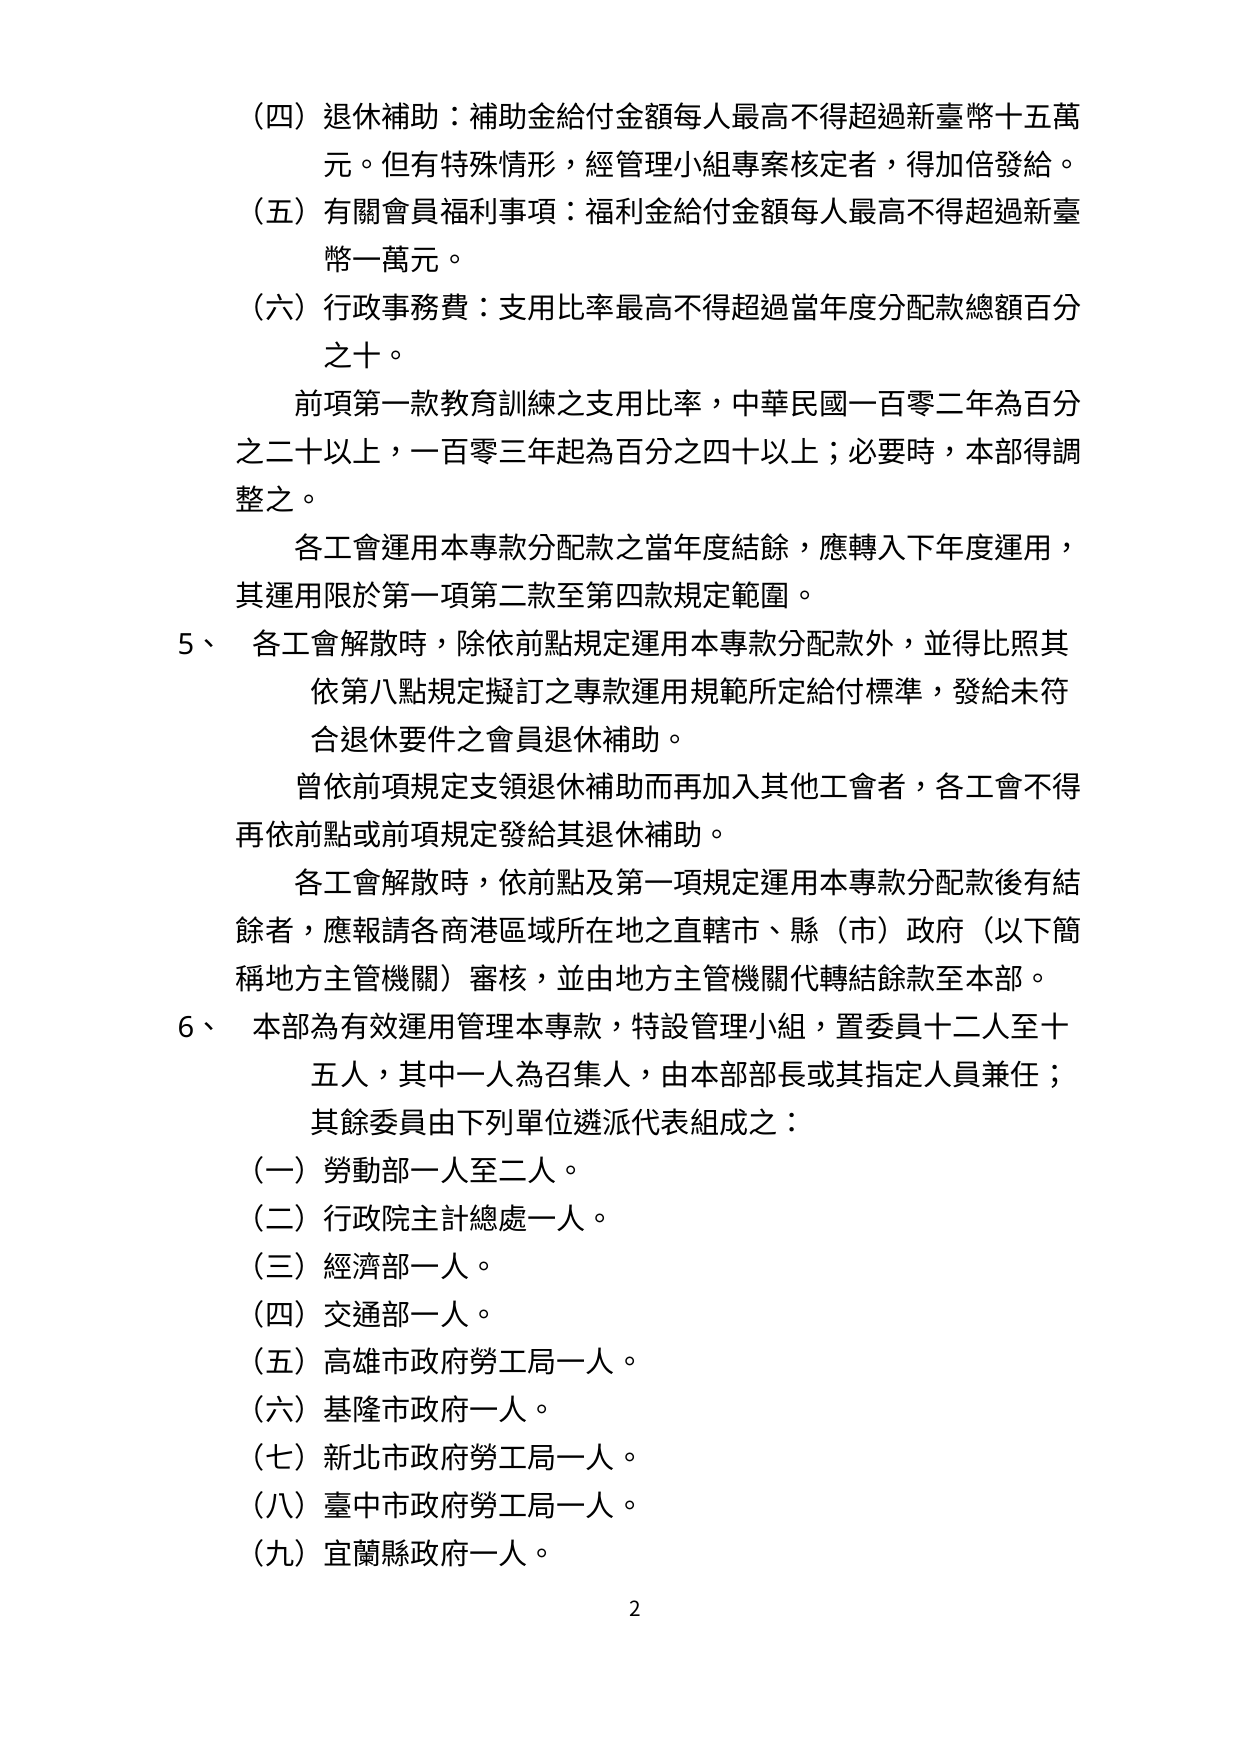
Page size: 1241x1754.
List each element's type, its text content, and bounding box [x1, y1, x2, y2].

text 曾依前項規定支領退休補助而再加入其他工會者，各工會不得再依前點或前項規定發給其退休補助。 [236, 759, 1092, 855]
list 本部為有效運用管理本專款，特設管理小組，置委員十二人至十五人，其中一人為召集人，由本部部長或其指定人員兼任；其餘委員由下列單位遴派代表組成之： [177, 999, 1092, 1143]
text （七）新北市政府勞工局一人。 [236, 1430, 1092, 1478]
text （九）宜蘭縣政府一人。 [236, 1526, 1092, 1574]
text （五）高雄市政府勞工局一人。 [236, 1334, 1092, 1382]
text 各工會解散時，依前點及第一項規定運用本專款分配款後有結餘者，應報請各商港區域所在地之直轄市、縣（市）政府（以下簡稱地方主管機關）審核，並由地方主管機關代轉結餘款至本部。 [236, 855, 1092, 999]
list 各工會解散時，除依前點規定運用本專款分配款外，並得比照其依第八點規定擬訂之專款運用規範所定給付標準，發給未符合退休要件之會員退休補助。 [177, 616, 1092, 759]
text （五）有關會員福利事項：福利金給付金額每人最高不得超過新臺幣一萬元。 [236, 184, 1092, 280]
text 各工會運用本專款分配款之當年度結餘，應轉入下年度運用，其運用限於第一項第二款至第四款規定範圍。 [236, 520, 1092, 616]
text 前項第一款教育訓練之支用比率，中華民國一百零二年為百分之二十以上，一百零三年起為百分之四十以上；必要時，本部得調整之。 [236, 376, 1092, 520]
text （六）基隆市政府一人。 [236, 1382, 1092, 1430]
text （四）退休補助：補助金給付金額每人最高不得超過新臺幣十五萬元。但有特殊情形，經管理小組專案核定者，得加倍發給。 [236, 89, 1092, 184]
text （二）行政院主計總處一人。 [236, 1191, 1092, 1239]
text （一）勞動部一人至二人。 [236, 1143, 1092, 1191]
text （六）行政事務費：支用比率最高不得超過當年度分配款總額百分之十。 [236, 280, 1092, 376]
text （八）臺中市政府勞工局一人。 [236, 1478, 1092, 1526]
text （四）交通部一人。 [236, 1287, 1092, 1334]
text （三）經濟部一人。 [236, 1239, 1092, 1287]
